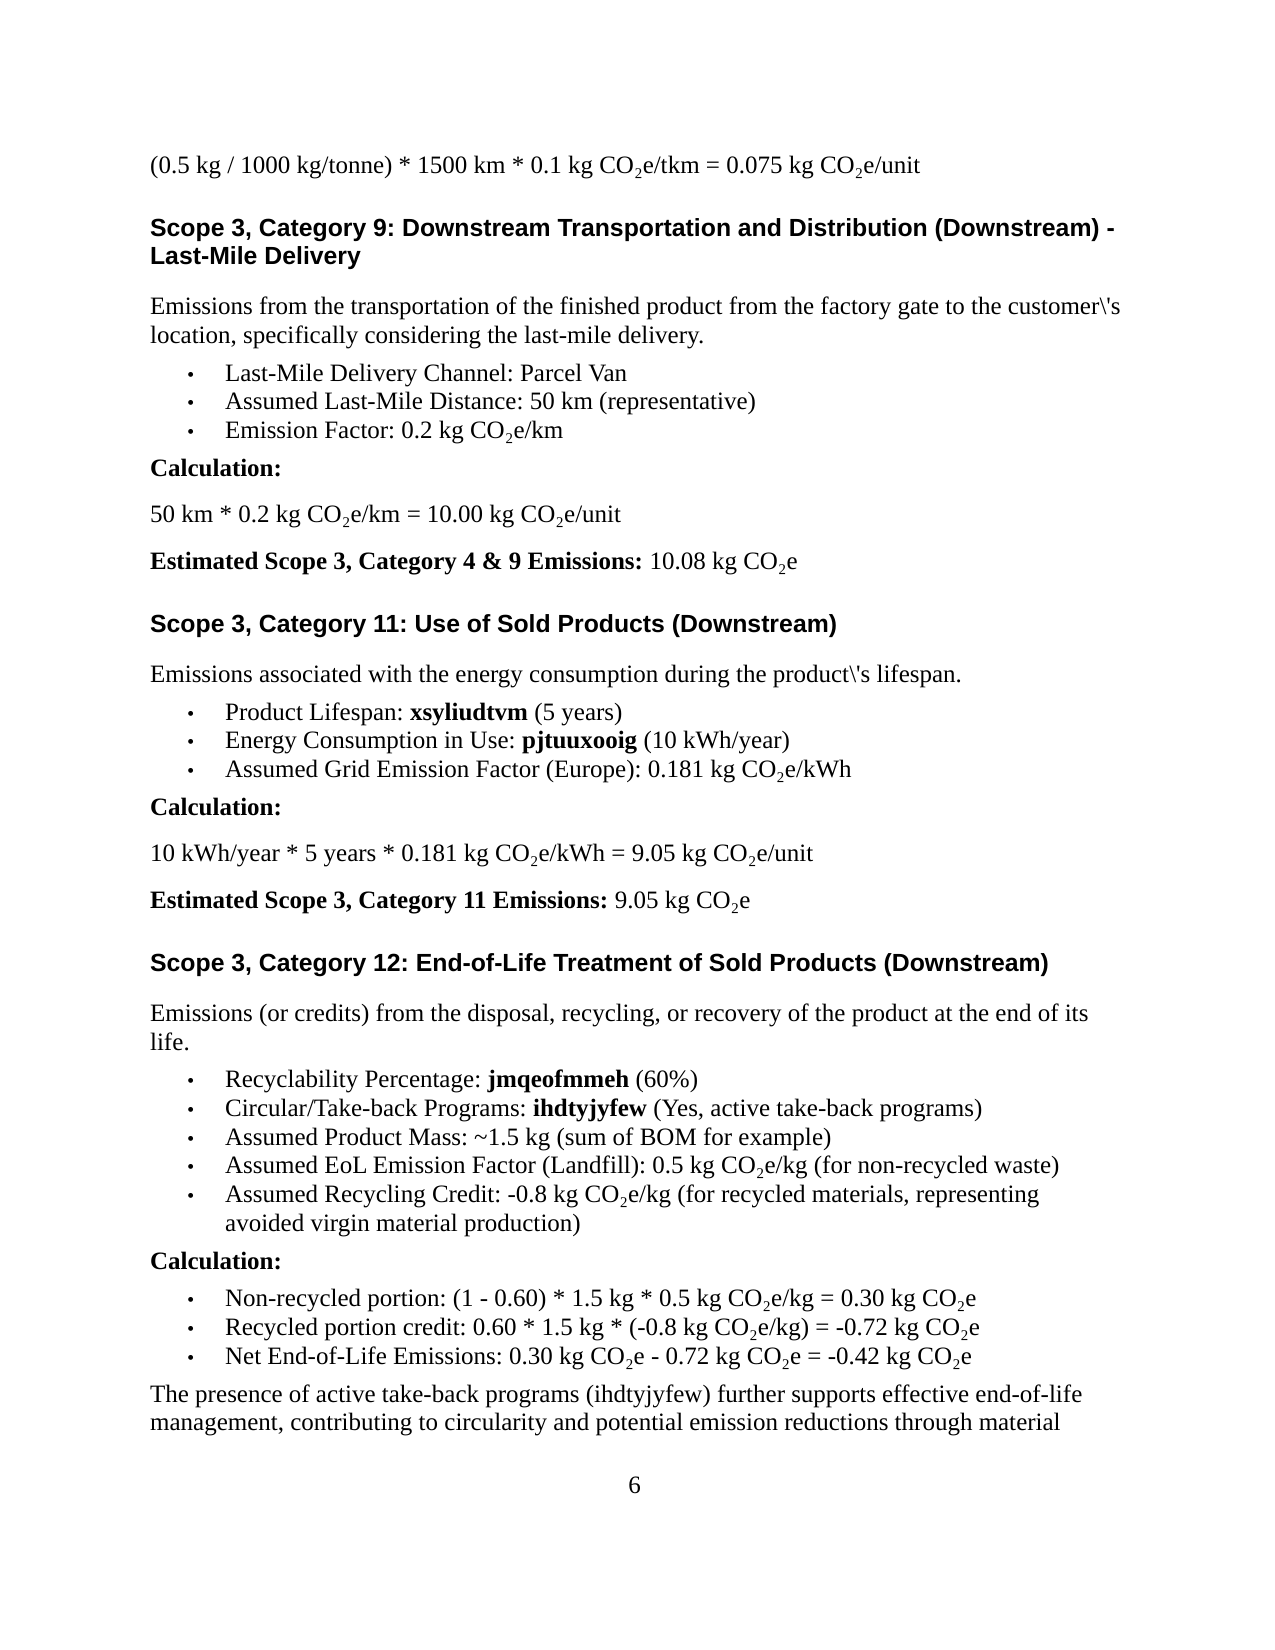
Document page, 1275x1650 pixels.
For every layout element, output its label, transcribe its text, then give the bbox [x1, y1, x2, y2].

list Product Lifespan: xsyliudtvm (5 years) [187, 697, 1125, 725]
list Assumed Product Mass: ~1.5 kg (sum of BOM for example) [187, 1122, 1125, 1151]
text Estimated Scope 3, Category 4 & 9 Emissions: 10.08 kg CO₂e [150, 546, 1125, 575]
text Estimated Scope 3, Category 11 Emissions: 9.05 kg CO₂e [150, 885, 1125, 914]
text The presence of active take-back programs (ihdtyjyfew) further supports effective end-of-life management, contributing to circularity and potential emission reductions through material [150, 1379, 1125, 1436]
list Recycled portion credit: 0.60 * 1.5 kg * (-0.8 kg CO₂e/kg) = -0.72 kg CO₂e [187, 1312, 1125, 1341]
text Emissions associated with the energy consumption during the product\'s lifespan. [150, 659, 1125, 688]
subtitle Scope 3, Category 12: End-of-Life Treatment of Sold Products (Downstream) [150, 948, 1125, 976]
text Calculation: [150, 792, 1125, 821]
text Calculation: [150, 1246, 1125, 1274]
list Energy Consumption in Use: pjtuuxooig (10 kWh/year) [187, 725, 1125, 754]
text Calculation: [150, 453, 1125, 482]
list Last-Mile Delivery Channel: Parcel Van [187, 358, 1125, 386]
list Assumed Grid Emission Factor (Europe): 0.181 kg CO₂e/kWh [187, 754, 1125, 783]
list Assumed Recycling Credit: -0.8 kg CO₂e/kg (for recycled materials, representing avoided virgin material production) [187, 1179, 1125, 1237]
list Recyclability Percentage: jmqeofmmeh (60%) [187, 1064, 1125, 1093]
list Net End-of-Life Emissions: 0.30 kg CO₂e - 0.72 kg CO₂e = -0.42 kg CO₂e [187, 1341, 1125, 1370]
text Emissions (or credits) from the disposal, recycling, or recovery of the product at the end of its life. [150, 998, 1125, 1055]
list Assumed Last-Mile Distance: 50 km (representative) [187, 386, 1125, 415]
list Circular/Take-back Programs: ihdtyjyfew (Yes, active take-back programs) [187, 1093, 1125, 1122]
subtitle Scope 3, Category 11: Use of Sold Products (Downstream) [150, 609, 1125, 637]
list Assumed EoL Emission Factor (Landfill): 0.5 kg CO₂e/kg (for non-recycled waste) [187, 1151, 1125, 1179]
list Non-recycled portion: (1 - 0.60) * 1.5 kg * 0.5 kg CO₂e/kg = 0.30 kg CO₂e [187, 1283, 1125, 1312]
text (0.5 kg / 1000 kg/tonne) * 1500 km * 0.1 kg CO₂e/tkm = 0.075 kg CO₂e/unit [150, 150, 1125, 179]
subtitle Scope 3, Category 9: Downstream Transportation and Distribution (Downstream) - Last-Mile Delivery [150, 213, 1125, 270]
text Emissions from the transportation of the finished product from the factory gate to the customer\'s location, specifically considering the last-mile delivery. [150, 291, 1125, 349]
text 50 km * 0.2 kg CO₂e/km = 10.00 kg CO₂e/unit [150, 499, 1125, 528]
text 10 kWh/year * 5 years * 0.181 kg CO₂e/kWh = 9.05 kg CO₂e/unit [150, 838, 1125, 867]
list Emission Factor: 0.2 kg CO₂e/km [187, 415, 1125, 444]
